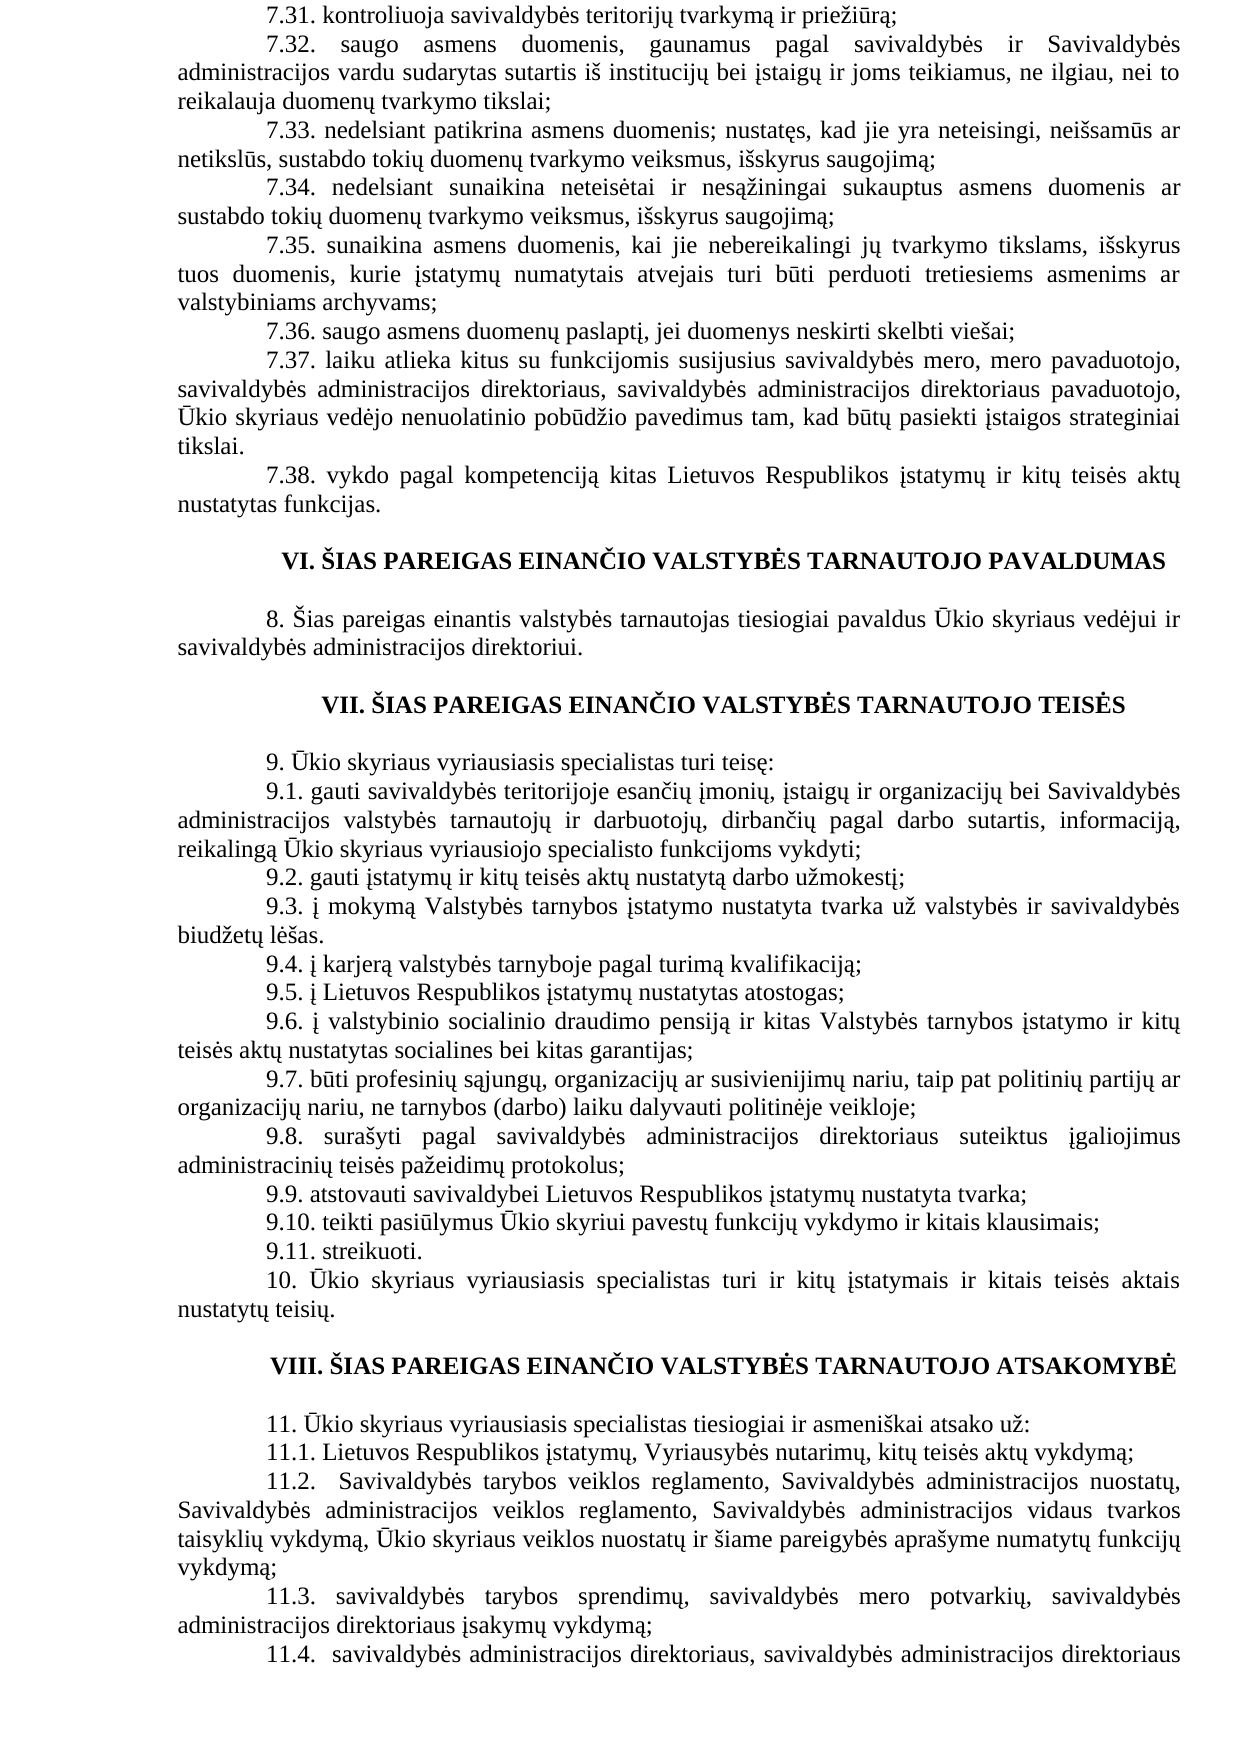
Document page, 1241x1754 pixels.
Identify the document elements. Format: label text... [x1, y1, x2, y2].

text 7.34. nedelsiant sunaikina neteisėtai ir nesąžiningai sukauptus asmens duomenis ar sustabdo tokių duomenų tvarkymo veiksmus, išskyrus saugojimą; [177, 172, 1181, 230]
text 7.32. saugo asmens duomenis, gaunamus pagal savivaldybės ir Savivaldybės administracijos vardu sudarytas sutartis iš institucijų bei įstaigų ir joms teikiamus, ne ilgiau, nei to reikalauja duomenų tvarkymo tikslai; [177, 29, 1181, 115]
text 7.31. kontroliuoja savivaldybės teritorijų tvarkymą ir priežiūrą; [177, 0, 1181, 29]
text 11.3. savivaldybės tarybos sprendimų, savivaldybės mero potvarkių, savivaldybės administracijos direktoriaus įsakymų vykdymą; [177, 1581, 1181, 1639]
text 7.35. sunaikina asmens duomenis, kai jie nebereikalingi jų tvarkymo tikslams, išskyrus tuos duomenis, kurie įstatymų numatytais atvejais turi būti perduoti tretiesiems asmenims ar valstybiniams archyvams; [177, 230, 1181, 316]
text 9.9. atstovauti savivaldybei Lietuvos Respublikos įstatymų nustatyta tvarka; [177, 1179, 1181, 1207]
text 9.3. į mokymą Valstybės tarnybos įstatymo nustatyta tvarka už valstybės ir savivaldybės biudžetų lėšas. [177, 891, 1181, 949]
text 8. Šias pareigas einantis valstybės tarnautojas tiesiogiai pavaldus Ūkio skyriaus vedėjui ir savivaldybės administracijos direktoriui. [177, 604, 1181, 661]
text 7.38. vykdo pagal kompetenciją kitas Lietuvos Respublikos įstatymų ir kitų teisės aktų nustatytas funkcijas. [177, 460, 1181, 517]
text 11.4. savivaldybės administracijos direktoriaus, savivaldybės administracijos direktoriaus [177, 1639, 1181, 1667]
text 9.11. streikuoti. [177, 1236, 1181, 1265]
text VII. ŠIAS PAREIGAS EINANČIO VALSTYBĖS TARNAUTOJO TEISĖS [177, 690, 1181, 719]
text 9.2. gauti įstatymų ir kitų teisės aktų nustatytą darbo užmokestį; [177, 862, 1181, 891]
text 7.36. saugo asmens duomenų paslaptį, jei duomenys neskirti skelbti viešai; [177, 316, 1181, 345]
text 9.7. būti profesinių sąjungų, organizacijų ar susivienijimų nariu, taip pat politinių partijų ar organizacijų nariu, ne tarnybos (darbo) laiku dalyvauti politinėje veikloje; [177, 1064, 1181, 1121]
text 9.10. teikti pasiūlymus Ūkio skyriui pavestų funkcijų vykdymo ir kitais klausimais; [177, 1207, 1181, 1236]
text 11. Ūkio skyriaus vyriausiasis specialistas tiesiogiai ir asmeniškai atsako už: [177, 1409, 1181, 1437]
text 9.8. surašyti pagal savivaldybės administracijos direktoriaus suteiktus įgaliojimus administracinių teisės pažeidimų protokolus; [177, 1121, 1181, 1179]
text 9. Ūkio skyriaus vyriausiasis specialistas turi teisę: [177, 747, 1181, 776]
text 7.33. nedelsiant patikrina asmens duomenis; nustatęs, kad jie yra neteisingi, neišsamūs ar netikslūs, sustabdo tokių duomenų tvarkymo veiksmus, išskyrus saugojimą; [177, 115, 1181, 172]
text 11.1. Lietuvos Respublikos įstatymų, Vyriausybės nutarimų, kitų teisės aktų vykdymą; [177, 1437, 1181, 1466]
text 9.4. į karjerą valstybės tarnyboje pagal turimą kvalifikaciją; [177, 949, 1181, 977]
text VI. ŠIAS PAREIGAS EINANČIO VALSTYBĖS TARNAUTOJO PAVALDUMAS [177, 546, 1181, 575]
text 11.2. Savivaldybės tarybos veiklos reglamento, Savivaldybės administracijos nuostatų, Savivaldybės administracijos veiklos reglamento, Savivaldybės administracijos vidaus tvarkos taisyklių vykdymą, Ūkio skyriaus veiklos nuostatų ir šiame pareigybės aprašyme numatytų funkcijų vykdymą; [177, 1466, 1181, 1581]
text 7.37. laiku atlieka kitus su funkcijomis susijusius savivaldybės mero, mero pavaduotojo, savivaldybės administracijos direktoriaus, savivaldybės administracijos direktoriaus pavaduotojo, Ūkio skyriaus vedėjo nenuolatinio pobūdžio pavedimus tam, kad būtų pasiekti įstaigos strateginiai tikslai. [177, 345, 1181, 460]
text 10. Ūkio skyriaus vyriausiasis specialistas turi ir kitų įstatymais ir kitais teisės aktais nustatytų teisių. [177, 1265, 1181, 1322]
text 9.5. į Lietuvos Respublikos įstatymų nustatytas atostogas; [177, 977, 1181, 1006]
text 9.6. į valstybinio socialinio draudimo pensiją ir kitas Valstybės tarnybos įstatymo ir kitų teisės aktų nustatytas socialines bei kitas garantijas; [177, 1006, 1181, 1064]
text VIII. ŠIAS PAREIGAS EINANČIO VALSTYBĖS TARNAUTOJO ATSAKOMYBĖ [177, 1351, 1181, 1380]
text 9.1. gauti savivaldybės teritorijoje esančių įmonių, įstaigų ir organizacijų bei Savivaldybės administracijos valstybės tarnautojų ir darbuotojų, dirbančių pagal darbo sutartis, informaciją, reikalingą Ūkio skyriaus vyriausiojo specialisto funkcijoms vykdyti; [177, 776, 1181, 862]
